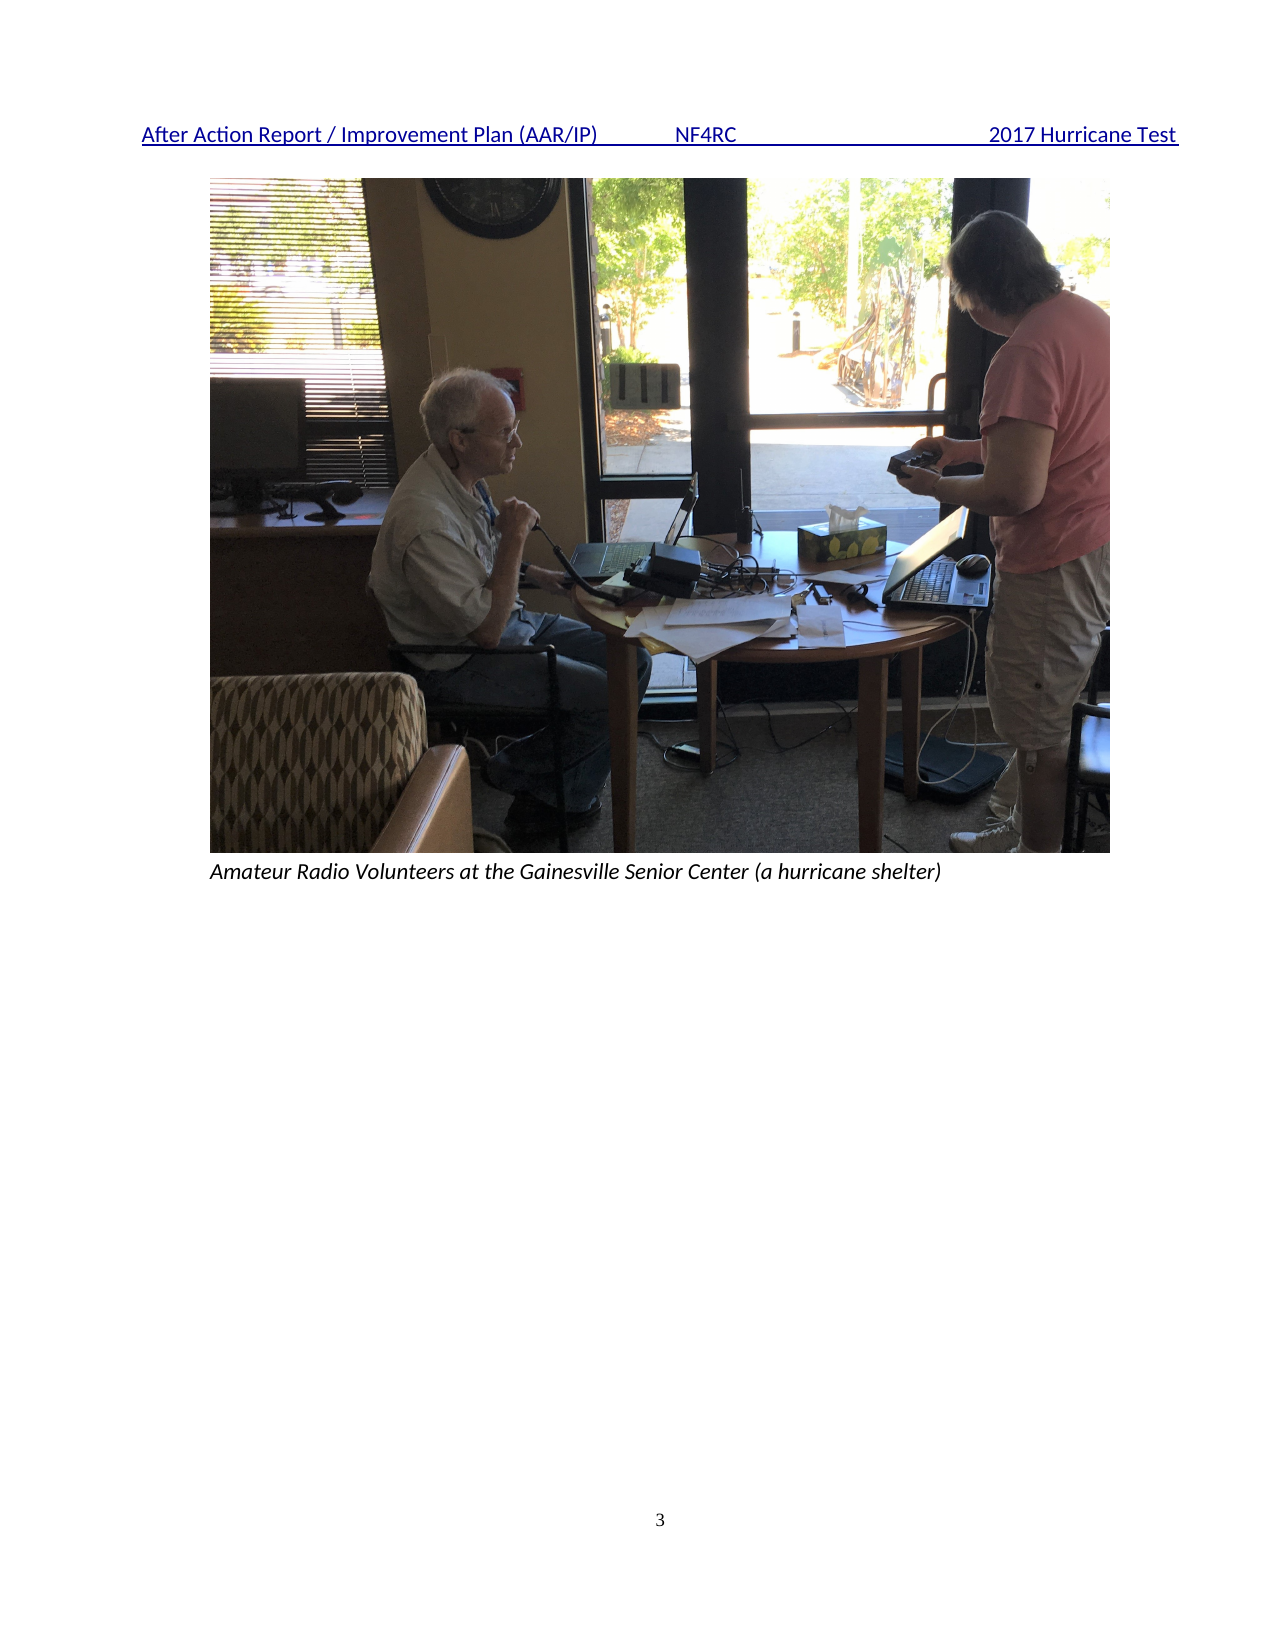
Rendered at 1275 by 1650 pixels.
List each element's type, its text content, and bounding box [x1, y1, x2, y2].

picture [210, 178, 1110, 853]
text Amateur Radio Volunteers at the Gainesville Senior Center (a hurricane shelter) [210, 178, 1185, 885]
